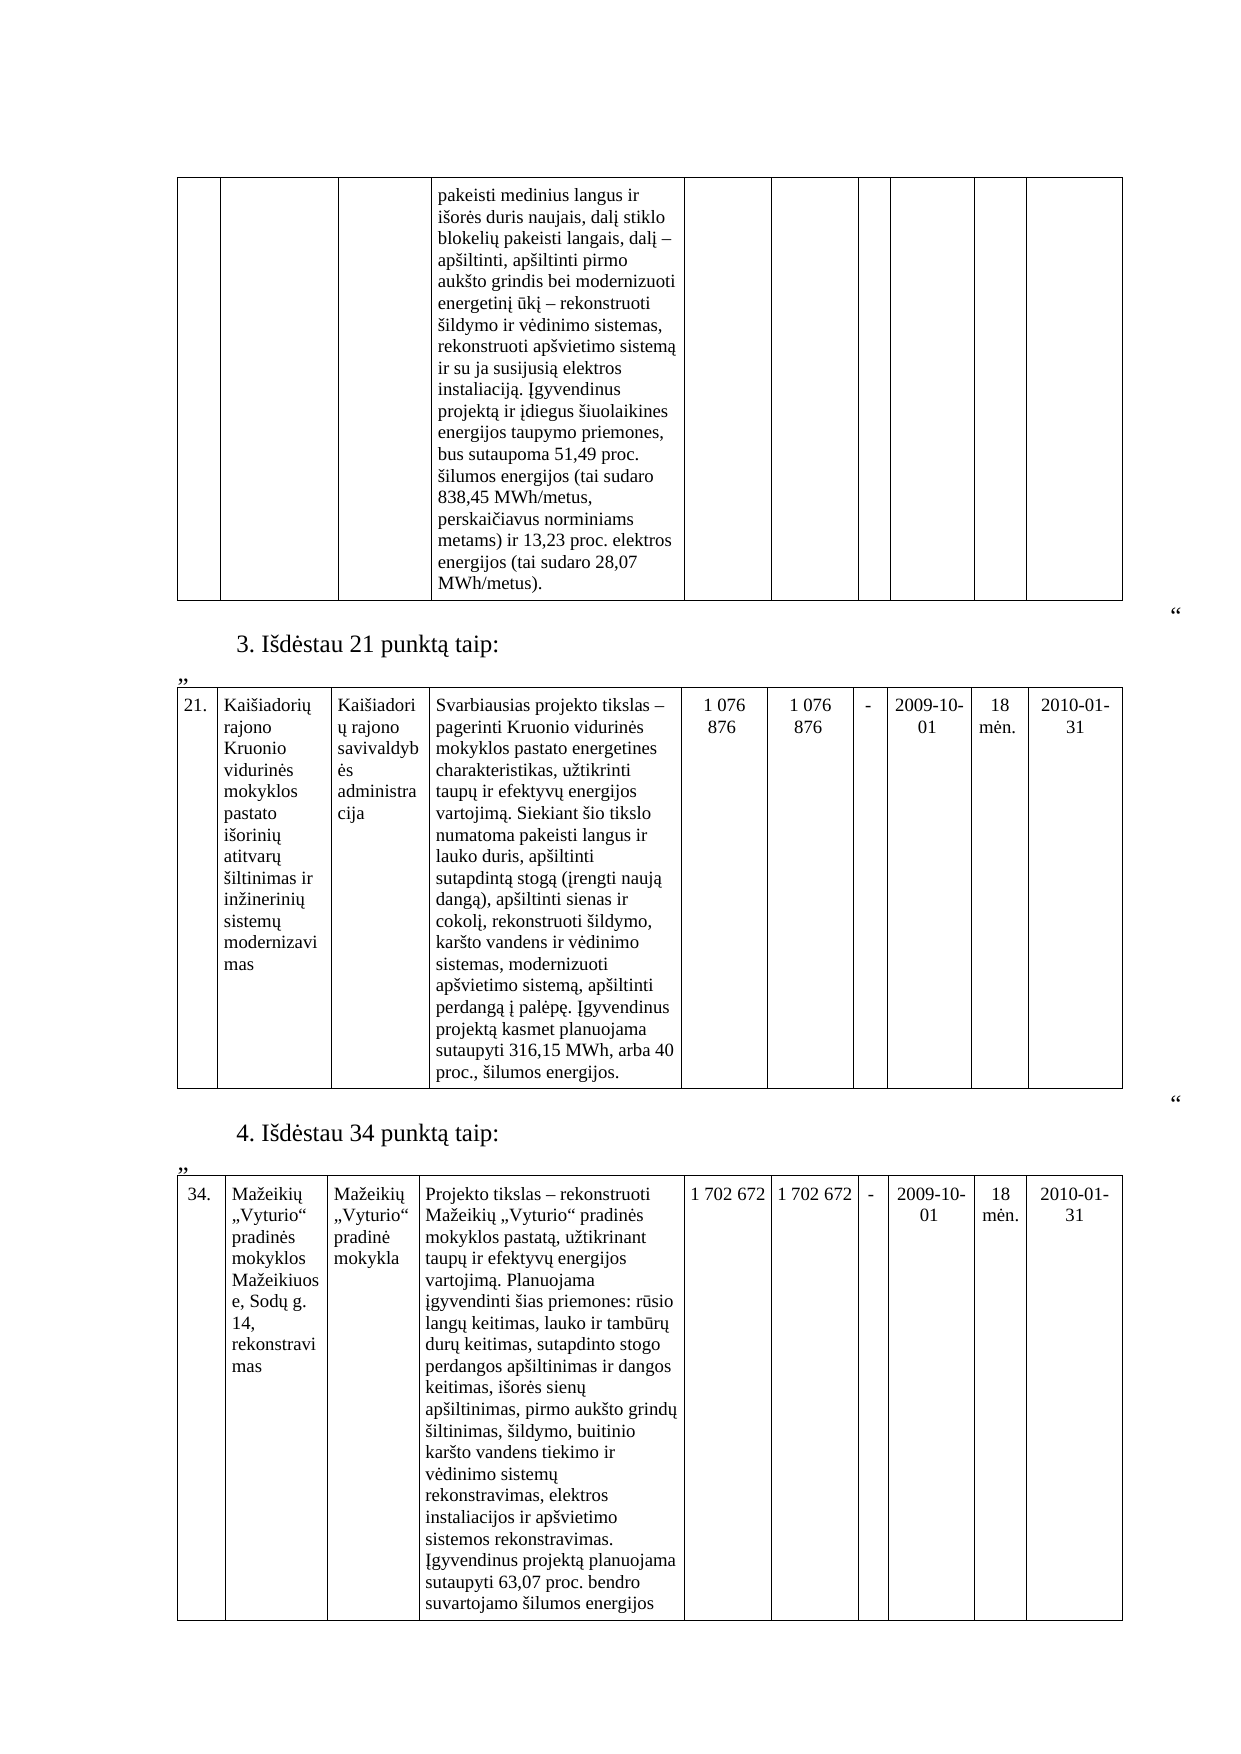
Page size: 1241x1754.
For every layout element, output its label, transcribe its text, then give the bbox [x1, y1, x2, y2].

table_header 1 076 876 [682, 688, 767, 1088]
text “ [177, 601, 1181, 629]
table_header 1 702 672 [772, 1176, 858, 1619]
table_header Mažeikių „Vyturio“ pradinė mokykla [328, 1176, 419, 1619]
table_header Kaišiadorių rajono savivaldybės administracija [332, 688, 429, 1088]
table_header - [854, 688, 887, 1088]
text “ [177, 1089, 1181, 1118]
table_header 1 702 672 [685, 1176, 771, 1619]
text 4. Išdėstau 34 punktą taip: [177, 1118, 1181, 1147]
table_header [891, 178, 974, 600]
table_header [772, 178, 858, 600]
table_header [178, 178, 220, 600]
text 3. Išdėstau 21 punktą taip: [177, 629, 1181, 658]
table_header [339, 178, 431, 600]
table_header [1027, 178, 1122, 600]
table_header - [859, 1176, 888, 1619]
table_header pakeisti medinius langus ir išorės duris naujais, dalį stiklo blokelių pakeisti langais, dalį – apšiltinti, apšiltinti pirmo aukšto grindis bei modernizuoti energetinį ūkį – rekonstruoti šildymo ir vėdinimo sistemas, rekonstruoti apšvietimo sistemą ir su ja susijusią elektros instaliaciją. Įgyvendinus projektą ir įdiegus šiuolaikines energijos taupymo priemones, bus sutaupoma 51,49 proc. šilumos energijos (tai sudaro 838,45 MWh/metus, perskaičiavus norminiams metams) ir 13,23 proc. elektros energijos (tai sudaro 28,07 MWh/metus). [432, 178, 684, 600]
text „ [177, 1147, 1181, 1175]
table_header Svarbiausias projekto tikslas – pagerinti Kruonio vidurinės mokyklos pastato energetines charakteristikas, užtikrinti taupų ir efektyvų energijos vartojimą. Siekiant šio tikslo numatoma pakeisti langus ir lauko duris, apšiltinti sutapdintą stogą (įrengti naują dangą), apšiltinti sienas ir cokolį, rekonstruoti šildymo, karšto vandens ir vėdinimo sistemas, modernizuoti apšvietimo sistemą, apšiltinti perdangą į palėpę. Įgyvendinus projektą kasmet planuojama sutaupyti 316,15 MWh, arba 40 proc., šilumos energijos. [430, 688, 681, 1088]
table_header [221, 178, 338, 600]
table_header 34. [178, 1176, 225, 1619]
table_header 2010-01-31 [1027, 1176, 1122, 1619]
table_header 18 mėn. [975, 1176, 1026, 1619]
table_header [975, 178, 1026, 600]
table_header Mažeikių „Vyturio“ pradinės mokyklos Mažeikiuose, Sodų g. 14, rekonstravimas [226, 1176, 327, 1619]
table_header 21. [178, 688, 217, 1088]
table_header 18 mėn. [972, 688, 1028, 1088]
table_header Kaišiadorių rajono Kruonio vidurinės mokyklos pastato išorinių atitvarų šiltinimas ir inžinerinių sistemų modernizavimas [218, 688, 331, 1088]
table_header 2009-10-01 [889, 1176, 974, 1619]
text „ [177, 658, 1181, 687]
table_header 2010-01-31 [1029, 688, 1122, 1088]
table_header Projekto tikslas – rekonstruoti Mažeikių „Vyturio“ pradinės mokyklos pastatą, užtikrinant taupų ir efektyvų energijos vartojimą. Planuojama įgyvendinti šias priemones: rūsio langų keitimas, lauko ir tambūrų durų keitimas, sutapdinto stogo perdangos apšiltinimas ir dangos keitimas, išorės sienų apšiltinimas, pirmo aukšto grindų šiltinimas, šildymo, buitinio karšto vandens tiekimo ir vėdinimo sistemų rekonstravimas, elektros instaliacijos ir apšvietimo sistemos rekonstravimas. Įgyvendinus projektą planuojama sutaupyti 63,07 proc. bendro suvartojamo šilumos energijos [420, 1176, 684, 1619]
table_header 2009-10-01 [888, 688, 971, 1088]
table_header [685, 178, 771, 600]
table_header 1 076 876 [768, 688, 853, 1088]
table_header - [859, 178, 890, 600]
